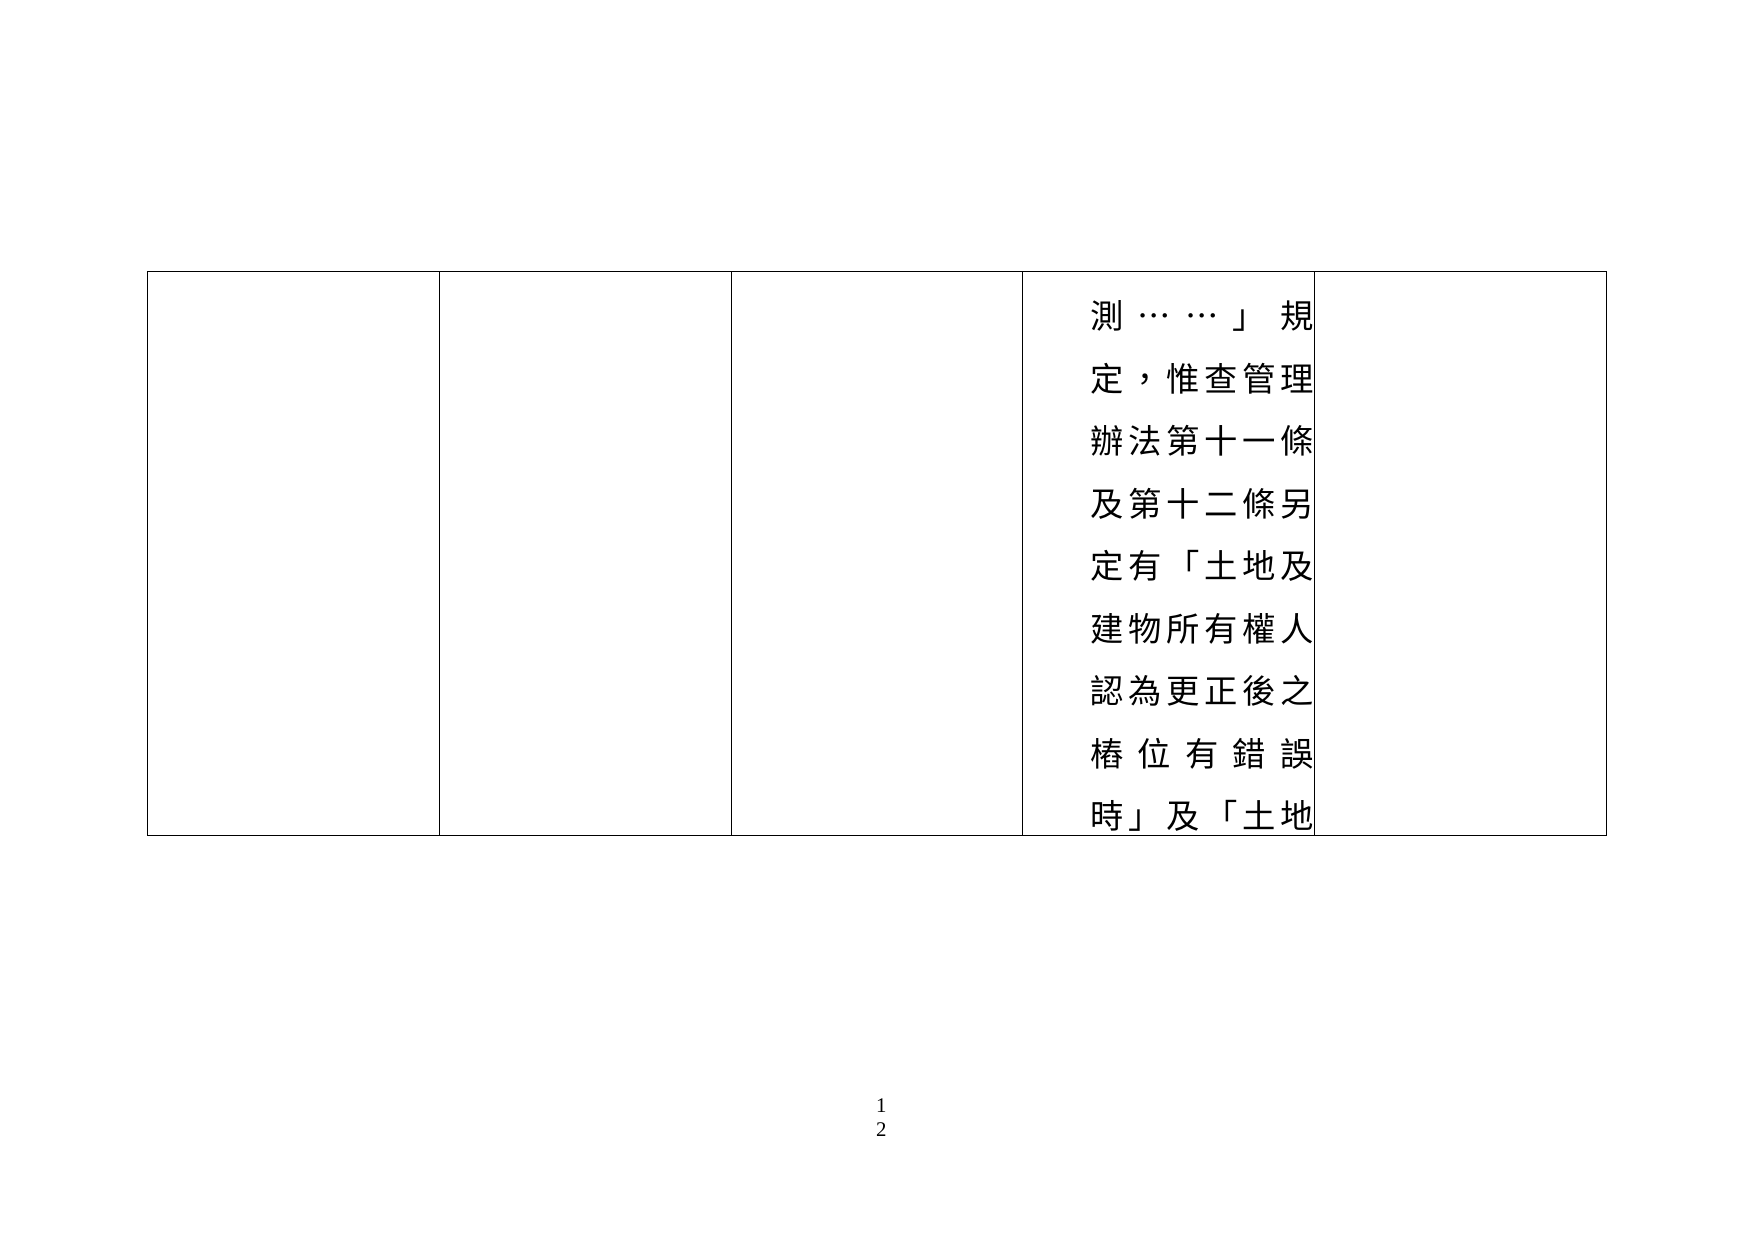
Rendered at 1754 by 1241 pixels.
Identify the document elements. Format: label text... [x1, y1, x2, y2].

table_cell [1315, 272, 1606, 835]
table_cell [732, 272, 1022, 835]
table_cell [440, 272, 731, 835]
table_cell 測……」規定，惟查管理辦法第十一條及第十二條另定有「土地及建物所有權人認為更正後之樁位有錯誤時」及「土地 [1023, 272, 1314, 835]
table_cell [148, 272, 439, 835]
